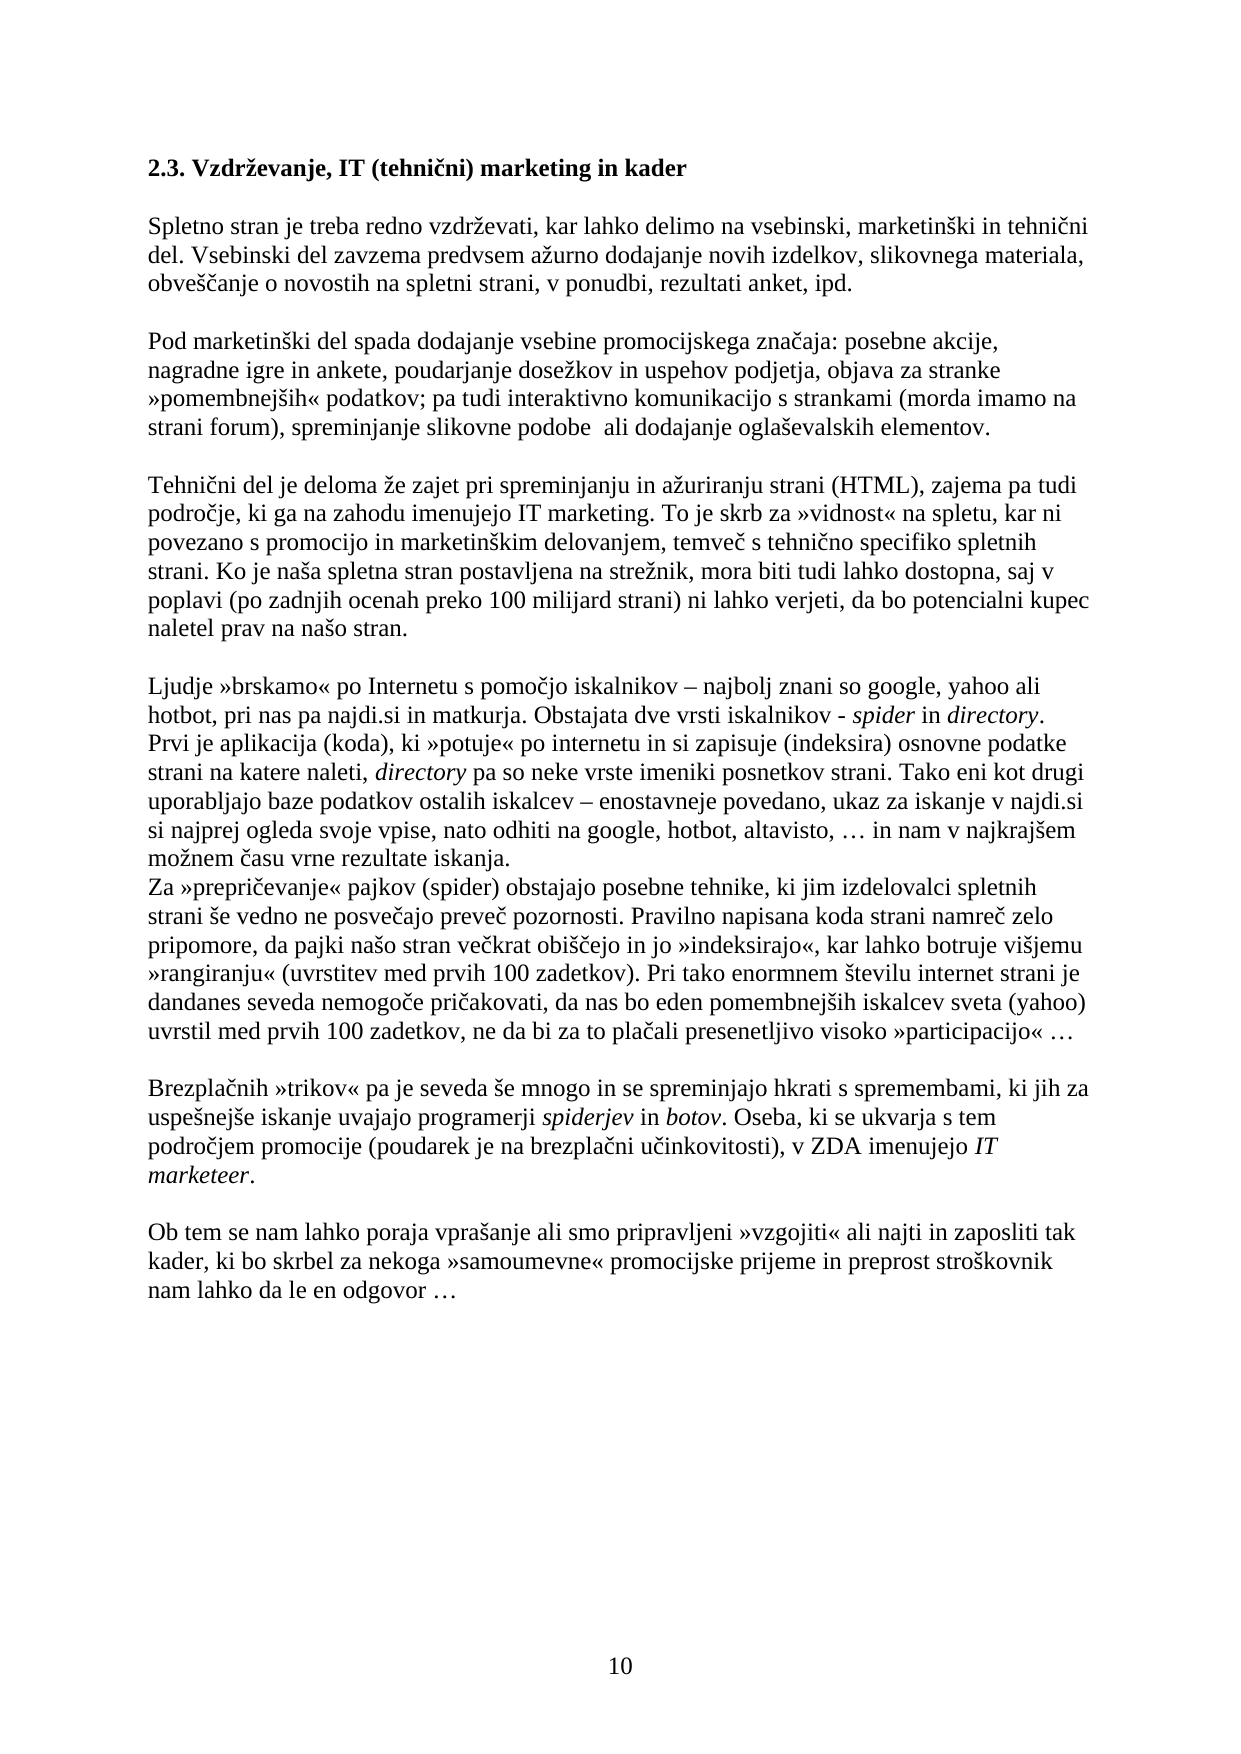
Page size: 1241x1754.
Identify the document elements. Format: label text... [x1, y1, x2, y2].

text Spletno stran je treba redno vzdrževati, kar lahko delimo na vsebinski, marketinški in tehnični del. Vsebinski del zavzema predvsem ažurno dodajanje novih izdelkov, slikovnega materiala, obveščanje o novostih na spletni strani, v ponudbi, rezultati anket, ipd. [148, 211, 1092, 297]
text Ljudje »brskamo« po Internetu s pomočjo iskalnikov – najbolj znani so google, yahoo ali hotbot, pri nas pa najdi.si in matkurja. Obstajata dve vrsti iskalnikov - spider in directory. Prvi je aplikacija (koda), ki »potuje« po internetu in si zapisuje (indeksira) osnovne podatke strani na katere naleti, directory pa so neke vrste imeniki posnetkov strani. Tako eni kot drugi uporabljajo baze podatkov ostalih iskalcev – enostavneje povedano, ukaz za iskanje v najdi.si si najprej ogleda svoje vpise, nato odhiti na google, hotbot, altavisto, … in nam v najkrajšem možnem času vrne rezultate iskanja. [148, 671, 1092, 872]
text Za »prepričevanje« pajkov (spider) obstajajo posebne tehnike, ki jim izdelovalci spletnih strani še vedno ne posvečajo preveč pozornosti. Pravilno napisana koda strani namreč zelo pripomore, da pajki našo stran večkrat obiščejo in jo »indeksirajo«, kar lahko botruje višjemu »rangiranju« (uvrstitev med prvih 100 zadetkov). Pri tako enormnem številu internet strani je dandanes seveda nemogoče pričakovati, da nas bo eden pomembnejših iskalcev sveta (yahoo) uvrstil med prvih 100 zadetkov, ne da bi za to plačali presenetljivo visoko »participacijo« … [148, 872, 1092, 1045]
text 2.3. Vzdrževanje, IT (tehnični) marketing in kader [148, 153, 1092, 182]
text Brezplačnih »trikov« pa je seveda še mnogo in se spreminjajo hkrati s spremembami, ki jih za uspešnejše iskanje uvajajo programerji spiderjev in botov. Oseba, ki se ukvarja s tem področjem promocije (poudarek je na brezplačni učinkovitosti), v ZDA imenujejo IT marketeer. [148, 1073, 1092, 1188]
text Pod marketinški del spada dodajanje vsebine promocijskega značaja: posebne akcije, nagradne igre in ankete, poudarjanje dosežkov in uspehov podjetja, objava za stranke »pomembnejših« podatkov; pa tudi interaktivno komunikacijo s strankami (morda imamo na strani forum), spreminjanje slikovne podobe ali dodajanje oglaševalskih elementov. [148, 326, 1092, 441]
text Tehnični del je deloma že zajet pri spreminjanju in ažuriranju strani (HTML), zajema pa tudi področje, ki ga na zahodu imenujejo IT marketing. To je skrb za »vidnost« na spletu, kar ni povezano s promocijo in marketinškim delovanjem, temveč s tehnično specifiko spletnih strani. Ko je naša spletna stran postavljena na strežnik, mora biti tudi lahko dostopna, saj v poplavi (po zadnjih ocenah preko 100 milijard strani) ni lahko verjeti, da bo potencialni kupec naletel prav na našo stran. [148, 470, 1092, 642]
text Ob tem se nam lahko poraja vprašanje ali smo pripravljeni »vzgojiti« ali najti in zaposliti tak kader, ki bo skrbel za nekoga »samoumevne« promocijske prijeme in preprost stroškovnik nam lahko da le en odgovor … [148, 1217, 1092, 1303]
